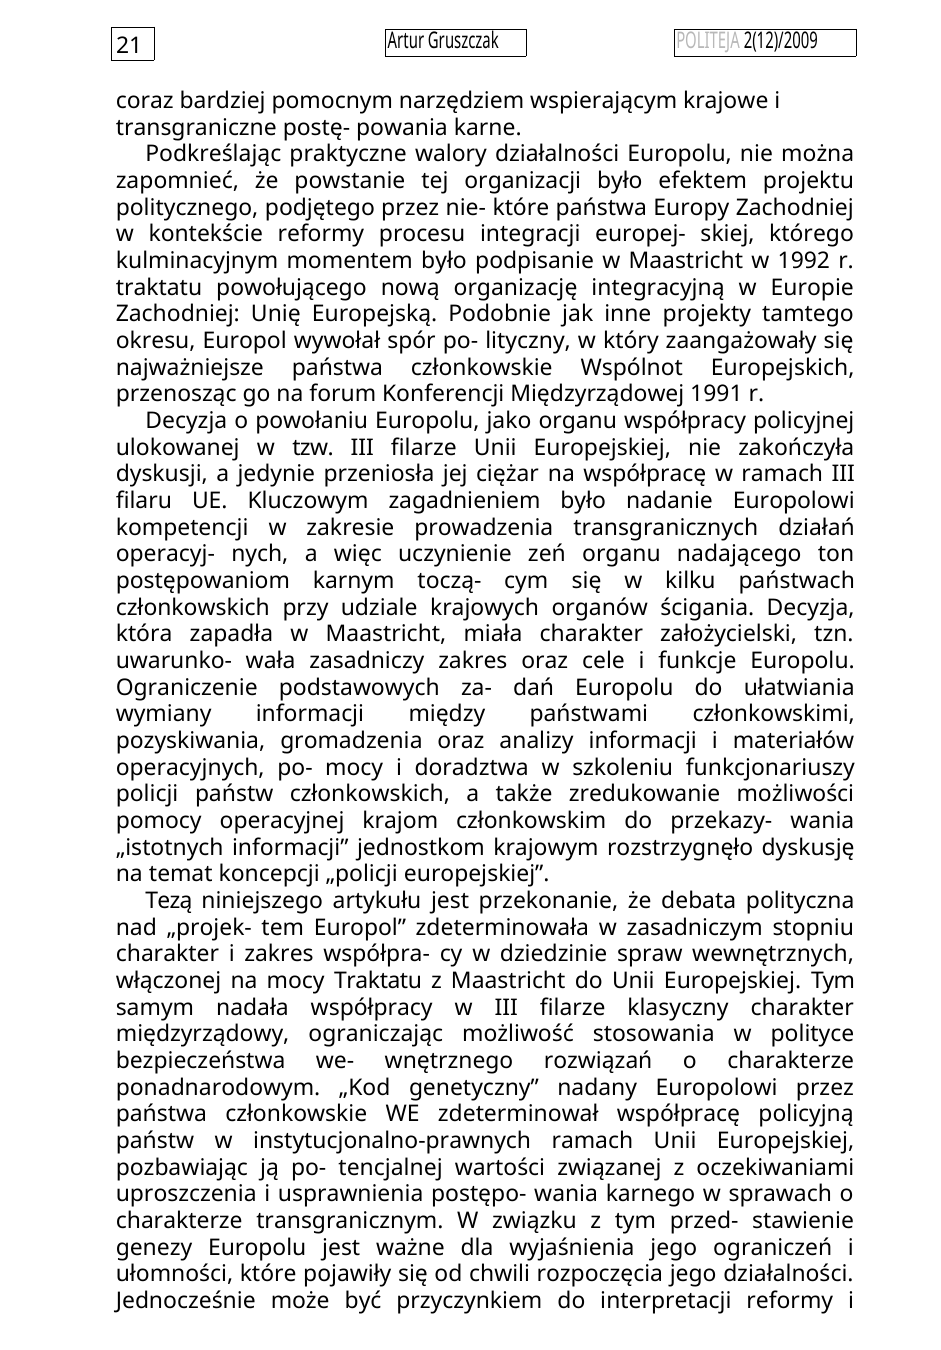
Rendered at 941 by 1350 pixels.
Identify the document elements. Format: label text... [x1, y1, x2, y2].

text Podkreślając praktyczne walory działalności Europolu, nie można zapomnieć, że powstanie tej organizacji było efektem projektu politycznego, podjętego przez nie- które państwa Europy Zachodniej w kontekście reformy procesu integracji europej- skiej, którego kulminacyjnym momentem było podpisanie w Maastricht w 1992 r. traktatu powołującego nową organizację integracyjną w Europie Zachodniej: Unię Europejską. Podobnie jak inne projekty tamtego okresu, Europol wywołał spór po- lityczny, w który zaangażowały się najważniejsze państwa członkowskie Wspólnot Europejskich, przenosząc go na forum Konferencji Międzyrządowej 1991 r. [116, 141, 855, 407]
text coraz bardziej pomocnym narzędziem wspierającym krajowe i transgraniczne postę- powania karne. [116, 87, 866, 141]
text Tezą niniejszego artykułu jest przekonanie, że debata polityczna nad „projek- tem Europol” zdeterminowała w zasadniczym stopniu charakter i zakres współpra- cy w dziedzinie spraw wewnętrznych, włączonej na mocy Traktatu z Maastricht do Unii Europejskiej. Tym samym nadała współpracy w III filarze klasyczny charakter międzyrządowy, ograniczając możliwość stosowania w polityce bezpieczeństwa we- wnętrznego rozwiązań o charakterze ponadnarodowym. „Kod genetyczny” nadany Europolowi przez państwa członkowskie WE zdeterminował współpracę policyjną państw w instytucjonalno-prawnych ramach Unii Europejskiej, pozbawiając ją po- tencjalnej wartości związanej z oczekiwaniami uproszczenia i usprawnienia postępo- wania karnego w sprawach o charakterze transgranicznym. W związku z tym przed- stawienie genezy Europolu jest ważne dla wyjaśnienia jego ograniczeń i ułomności, które pojawiły się od chwili rozpoczęcia jego działalności. Jednocześnie może być przyczynkiem do interpretacji reformy i [116, 887, 855, 1314]
text Decyzja o powołaniu Europolu, jako organu współpracy policyjnej ulokowanej w tzw. III filarze Unii Europejskiej, nie zakończyła dyskusji, a jedynie przeniosła jej ciężar na współpracę w ramach III filaru UE. Kluczowym zagadnieniem było nadanie Europolowi kompetencji w zakresie prowadzenia transgranicznych działań operacyj- nych, a więc uczynienie zeń organu nadającego ton postępowaniom karnym toczą- cym się w kilku państwach członkowskich przy udziale krajowych organów ścigania. Decyzja, która zapadła w Maastricht, miała charakter założycielski, tzn. uwarunko- wała zasadniczy zakres oraz cele i funkcje Europolu. Ograniczenie podstawowych za- dań Europolu do ułatwiania wymiany informacji między państwami członkowskimi, pozyskiwania, gromadzenia oraz analizy informacji i materiałów operacyjnych, po- mocy i doradztwa w szkoleniu funkcjonariuszy policji państw członkowskich, a także zredukowanie możliwości pomocy operacyjnej krajom członkowskim do przekazy- wania „istotnych informacji” jednostkom krajowym rozstrzygnęło dyskusję na temat koncepcji „policji europejskiej”. [116, 407, 855, 887]
